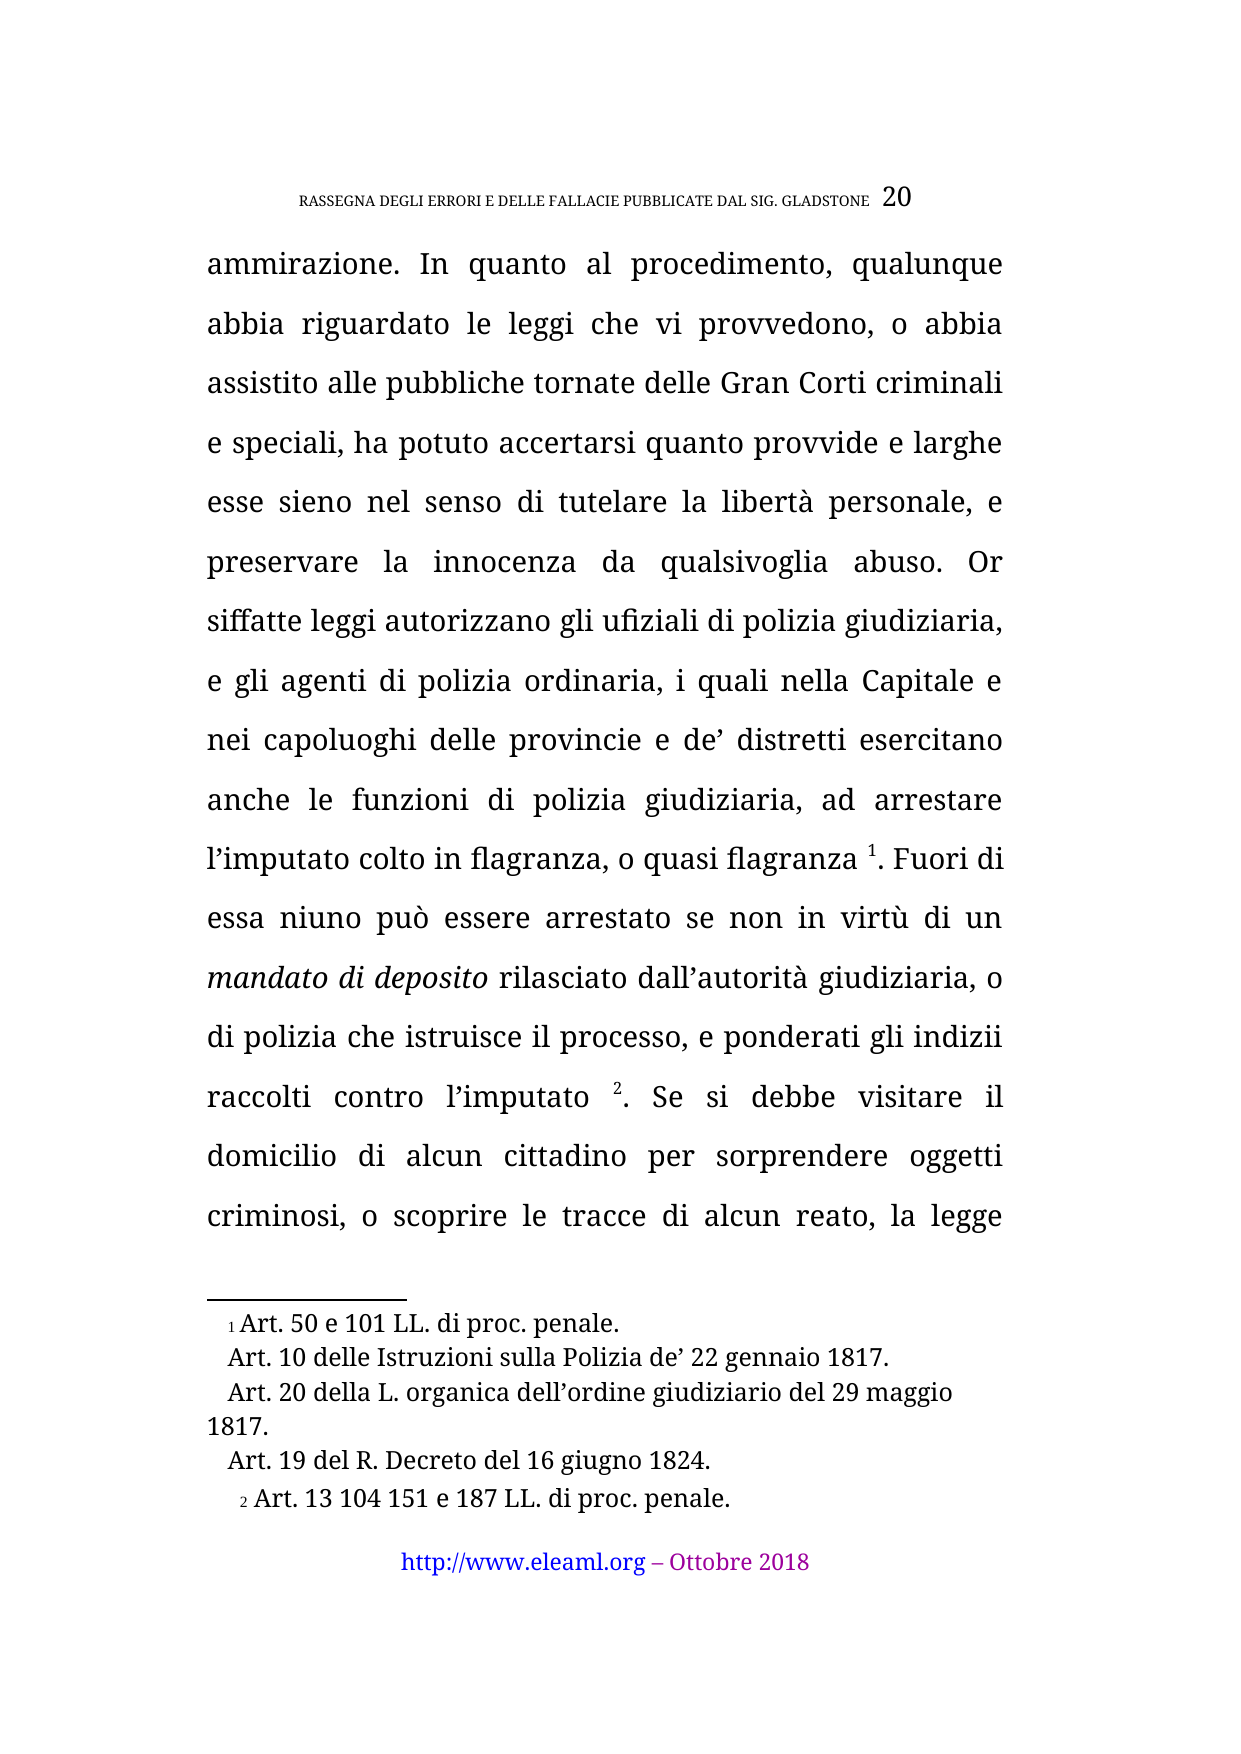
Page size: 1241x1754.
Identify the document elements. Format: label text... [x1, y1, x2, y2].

text Art. 13 104 151 e 187 LL. di proc. penale. [207, 1476, 1004, 1516]
text Art. 19 del R. Decreto del 16 giugno 1824. [207, 1442, 1004, 1476]
text Art. 20 della L. organica dell’ordine giudiziario del 29 maggio 1817. [207, 1374, 1004, 1442]
text Art. 50 e 101 LL. di proc. penale. [207, 1306, 1004, 1340]
text Art. 10 delle Istruzioni sulla Polizia de’ 22 gennaio 1817. [207, 1340, 1004, 1374]
text ammirazione. In quanto al procedimento, qualunque abbia riguardato le leggi che vi provvedono, o abbia assistito alle pubbliche tornate delle Gran Corti criminali e speciali, ha potuto accertarsi quanto provvide e larghe esse sieno nel senso di tutelare la libertà personale, e preservare la innocenza da qualsivoglia abuso. Or siffatte leggi autorizzano gli ufiziali di polizia giudiziaria, e gli agenti di polizia ordinaria, i quali nella Capitale e nei capoluoghi delle provincie e de’ distretti esercitano anche le funzioni di polizia giudiziaria, ad arrestare l’imputato colto in flagranza, o quasi flagranza . Fuori di essa niuno può essere arrestato se non in virtù di un mandato di deposito rilasciato dall’autorità giudiziaria, o di polizia che istruisce il processo, e ponderati gli indizii raccolti contro l’imputato . Se si debbe visitare il domicilio di alcun cittadino per sorprendere oggetti criminosi, o scoprire le tracce di alcun reato, la legge [207, 243, 1004, 1235]
